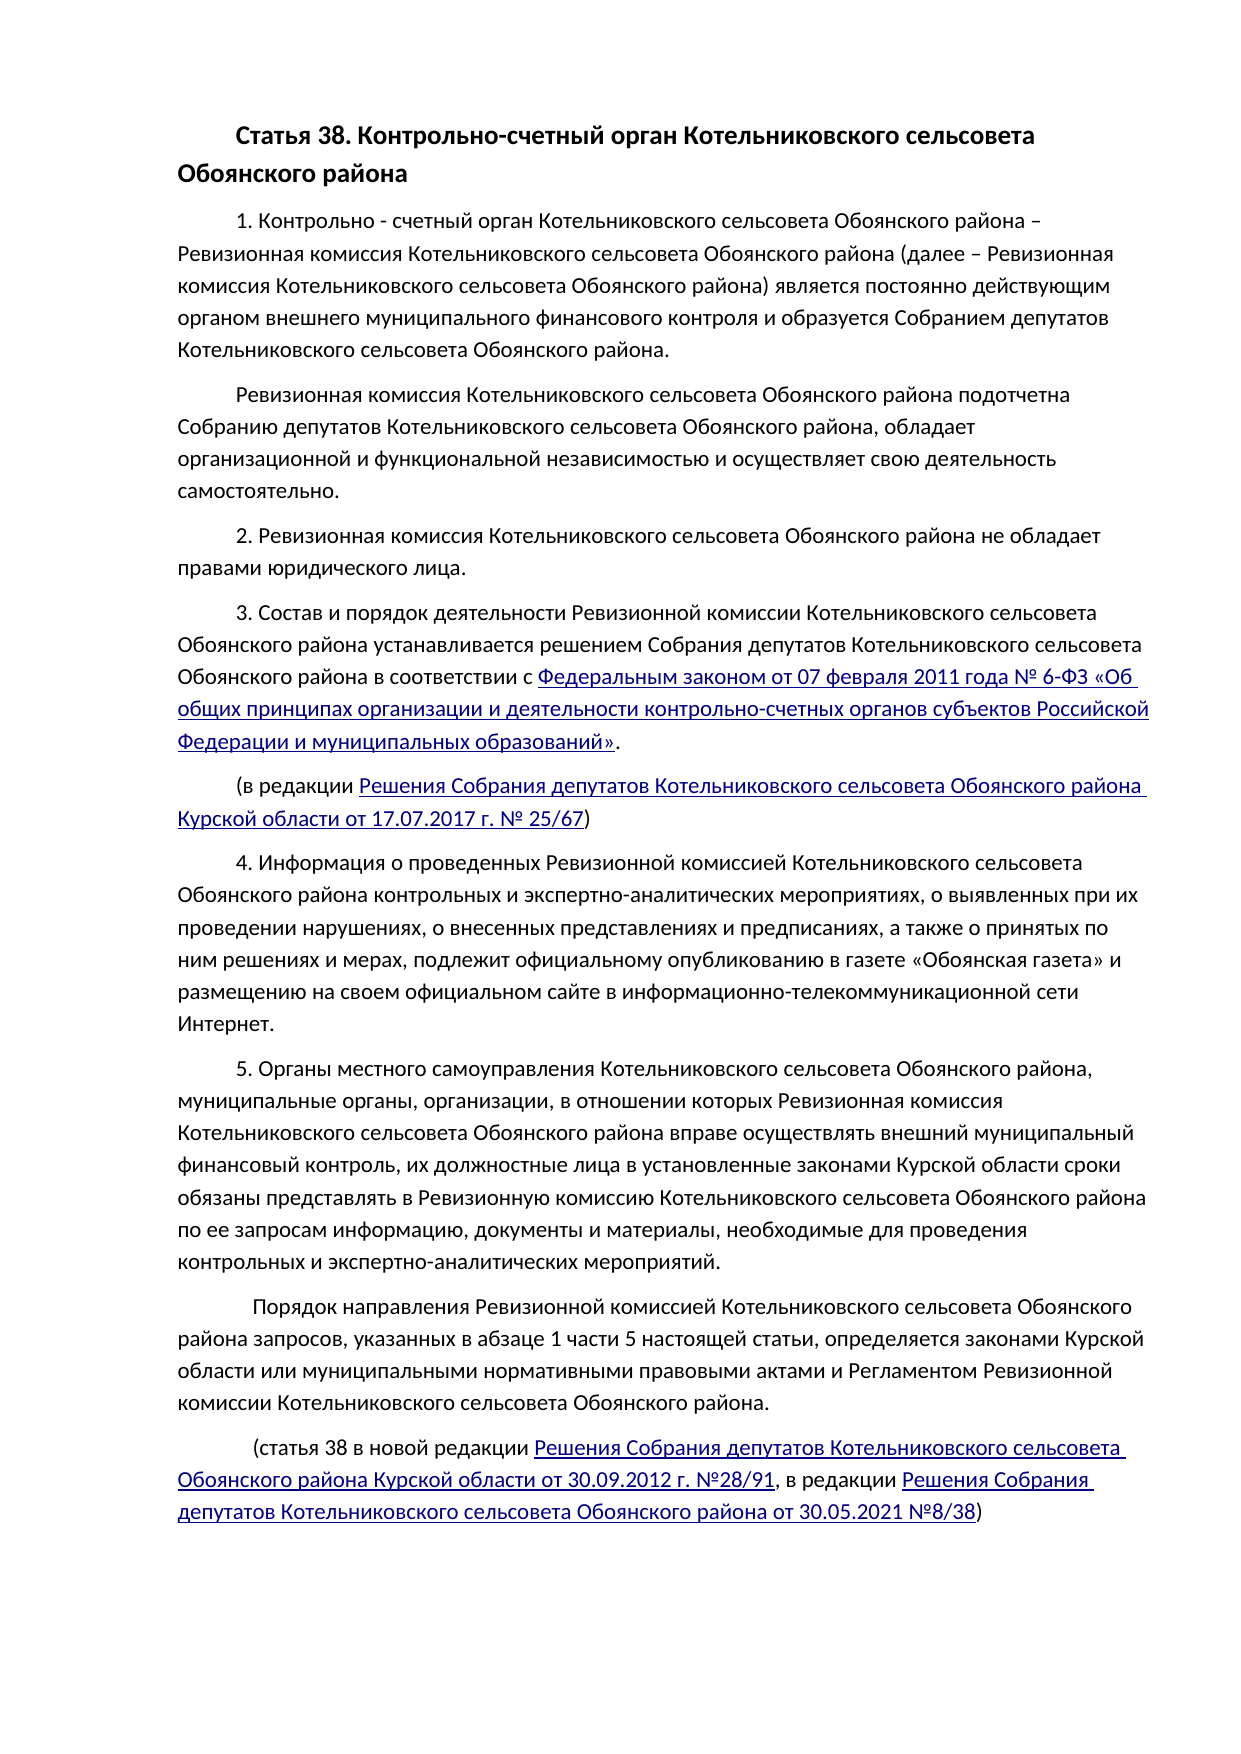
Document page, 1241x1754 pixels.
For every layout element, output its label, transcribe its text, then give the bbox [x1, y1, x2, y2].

text 2. Ревизионная комиссия Котельниковского сельсовета Обоянского района не обладает правами юридического лица. [177, 521, 1152, 581]
text Ревизионная комиссия Котельниковского сельсовета Обоянского района подотчетна Собранию депутатов Котельниковского сельсовета Обоянского района, обладает организационной и функциональной независимостью и осуществляет свою деятельность самостоятельно. [177, 380, 1152, 504]
text (в редакции Решения Собрания депутатов Котельниковского сельсовета Обоянского района Курской области от 17.07.2017 г. № 25/67) [177, 771, 1152, 832]
text 5. Органы местного самоуправления Котельниковского сельсовета Обоянского района, муниципальные органы, организации, в отношении которых Ревизионная комиссия Котельниковского сельсовета Обоянского района вправе осуществлять внешний муниципальный финансовый контроль, их должностные лица в установленные законами Курской области сроки обязаны представлять в Ревизионную комиссию Котельниковского сельсовета Обоянского района по ее запросам информацию, документы и материалы, необходимые для проведения контрольных и экспертно-аналитических мероприятий. [177, 1054, 1152, 1275]
text Статья 38. Контрольно-счетный орган Котельниковского сельсовета Обоянского района [177, 118, 1152, 189]
text (статья 38 в новой редакции Решения Собрания депутатов Котельниковского сельсовета Обоянского района Курской области от 30.09.2012 г. №28/91, в редакции Решения Собрания депутатов Котельниковского сельсовета Обоянского района от 30.05.2021 №8/38) [177, 1433, 1152, 1525]
text 1. Контрольно - счетный орган Котельниковского сельсовета Обоянского района – Ревизионная комиссия Котельниковского сельсовета Обоянского района (далее – Ревизионная комиссия Котельниковского сельсовета Обоянского района) является постоянно действующим органом внешнего муниципального финансового контроля и образуется Собранием депутатов Котельниковского сельсовета Обоянского района. [177, 206, 1152, 363]
text 3. Состав и порядок деятельности Ревизионной комиссии Котельниковского сельсовета Обоянского района устанавливается решением Собрания депутатов Котельниковского сельсовета Обоянского района в соответствии с Федеральным законом от 07 февраля 2011 года № 6-ФЗ «Об общих принципах организации и деятельности контрольно-счетных органов субъектов Российской Федерации и муниципальных образований». [177, 598, 1152, 755]
text Порядок направления Ревизионной комиссией Котельниковского сельсовета Обоянского района запросов, указанных в абзаце 1 части 5 настоящей статьи, определяется законами Курской области или муниципальными нормативными правовыми актами и Регламентом Ревизионной комиссии Котельниковского сельсовета Обоянского района. [177, 1292, 1152, 1416]
text 4. Информация о проведенных Ревизионной комиссией Котельниковского сельсовета Обоянского района контрольных и экспертно-аналитических мероприятиях, о выявленных при их проведении нарушениях, о внесенных представлениях и предписаниях, а также о принятых по ним решениях и мерах, подлежит официальному опубликованию в газете «Обоянская газета» и размещению на своем официальном сайте в информационно-телекоммуникационной сети Интернет. [177, 848, 1152, 1037]
